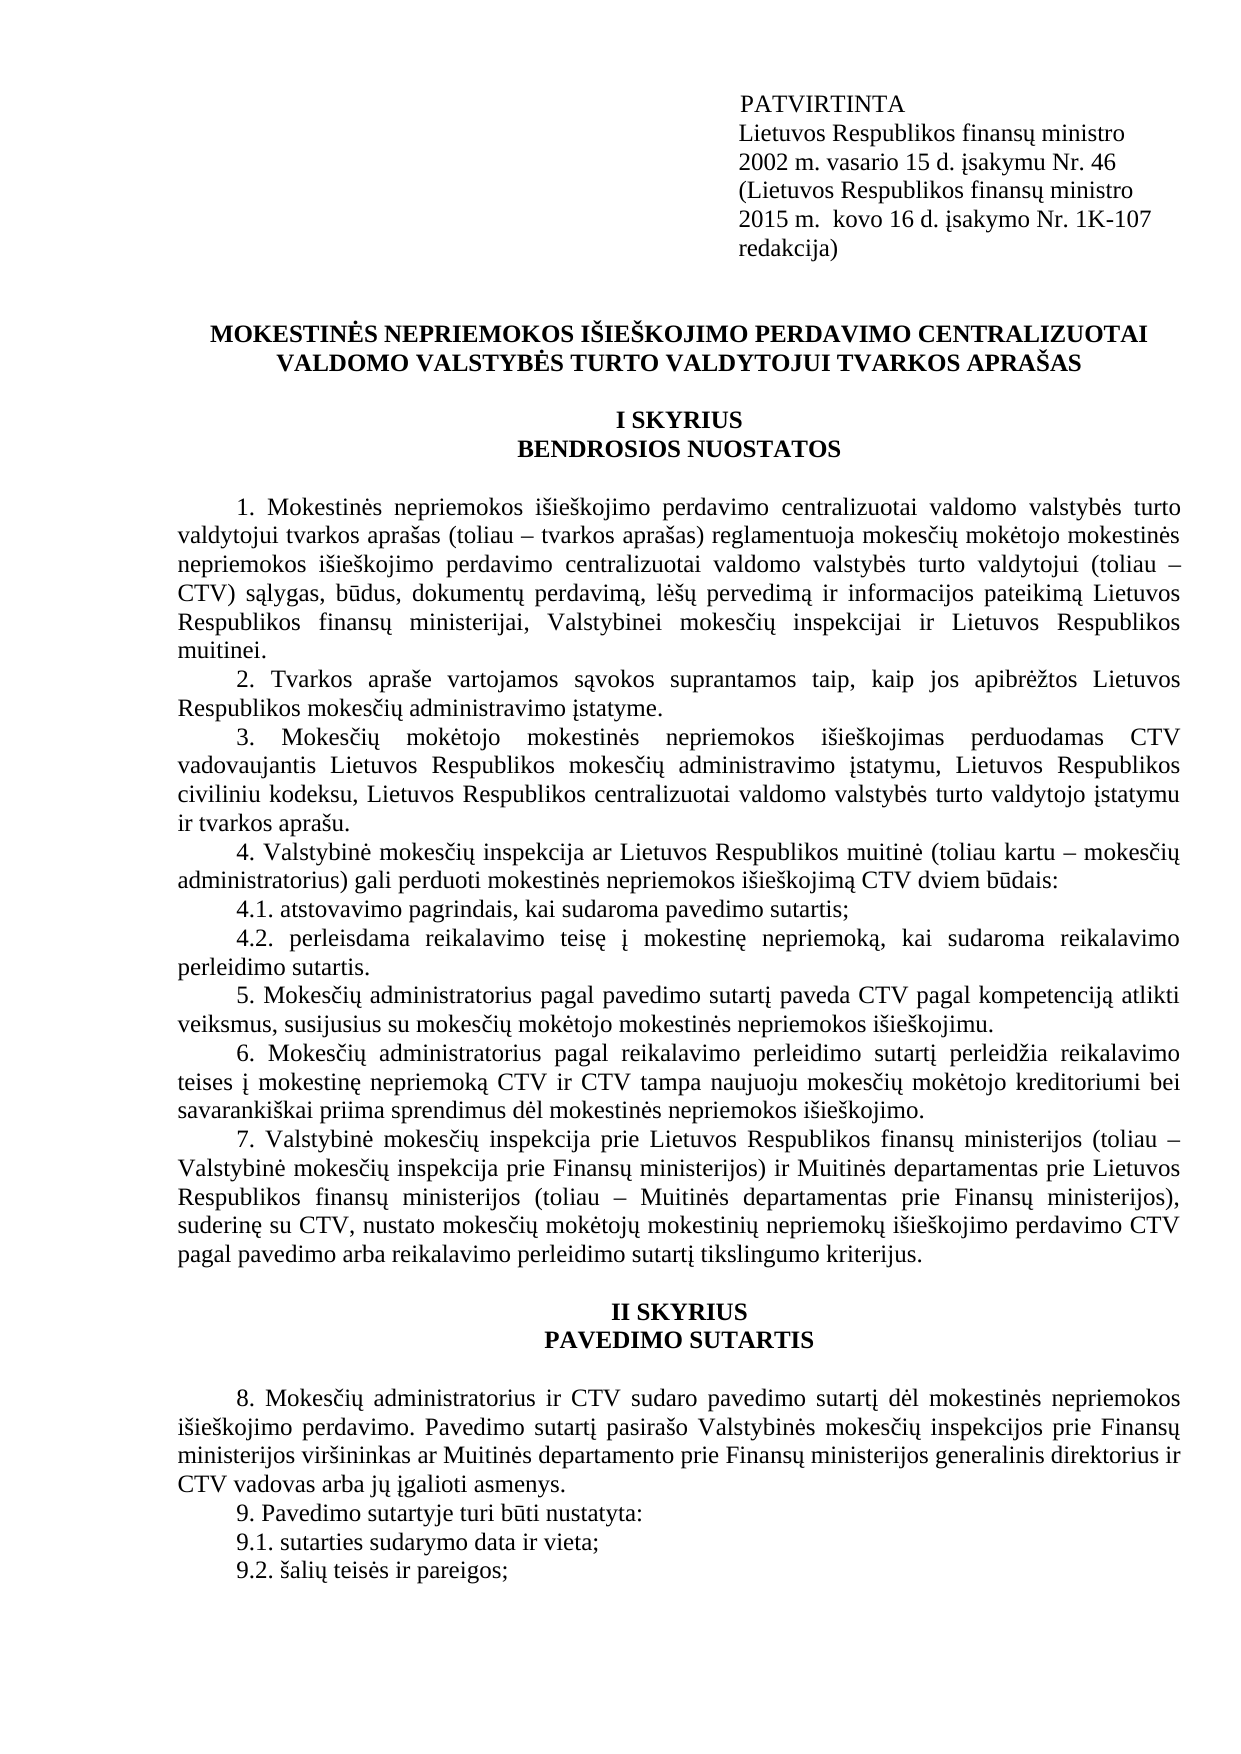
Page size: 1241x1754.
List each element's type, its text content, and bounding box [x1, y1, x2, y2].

text redakcija) [738, 233, 1181, 262]
text 4.2. perleisdama reikalavimo teisę į mokestinę nepriemoką, kai sudaroma reikalavimo perleidimo sutartis. [177, 923, 1181, 980]
text BENDROSIOS NUOSTATOS [177, 434, 1181, 463]
text 5. Mokesčių administratorius pagal pavedimo sutartį paveda CTV pagal kompetenciją atlikti veiksmus, susijusius su mokesčių mokėtojo mokestinės nepriemokos išieškojimu. [177, 980, 1181, 1038]
text MOKESTINĖS NEPRIEMOKOS IŠIEŠKOJIMO PERDAVIMO CENTRALIZUOTAI VALDOMO VALSTYBĖS TURTO VALDYTOJUI TVARKOS APRAŠAS [177, 319, 1181, 377]
text 8. Mokesčių administratorius ir CTV sudaro pavedimo sutartį dėl mokestinės nepriemokos išieškojimo perdavimo. Pavedimo sutartį pasirašo Valstybinės mokesčių inspekcijos prie Finansų ministerijos viršininkas ar Muitinės departamento prie Finansų ministerijos generalinis direktorius ir CTV vadovas arba jų įgalioti asmenys. [177, 1383, 1181, 1498]
text II SKYRIUS [177, 1297, 1181, 1325]
text 4.1. atstovavimo pagrindais, kai sudaroma pavedimo sutartis; [177, 894, 1181, 923]
text 9.2. šalių teisės ir pareigos; [177, 1555, 1181, 1584]
text (Lietuvos Respublikos finansų ministro [738, 175, 1181, 204]
text 2015 m. kovo 16 d. įsakymo Nr. 1K-107 [738, 204, 1181, 233]
text 7. Valstybinė mokesčių inspekcija prie Lietuvos Respublikos finansų ministerijos (toliau – Valstybinė mokesčių inspekcija prie Finansų ministerijos) ir Muitinės departamentas prie Lietuvos Respublikos finansų ministerijos (toliau – Muitinės departamentas prie Finansų ministerijos), suderinę su CTV, nustato mokesčių mokėtojų mokestinių nepriemokų išieškojimo perdavimo CTV pagal pavedimo arba reikalavimo perleidimo sutartį tikslingumo kriterijus. [177, 1124, 1181, 1268]
text 9.1. sutarties sudarymo data ir vieta; [177, 1527, 1181, 1555]
text 9. Pavedimo sutartyje turi būti nustatyta: [177, 1498, 1181, 1527]
text PAVEDIMO SUTARTIS [177, 1325, 1181, 1354]
text 6. Mokesčių administratorius pagal reikalavimo perleidimo sutartį perleidžia reikalavimo teises į mokestinę nepriemoką CTV ir CTV tampa naujuoju mokesčių mokėtojo kreditoriumi bei savarankiškai priima sprendimus dėl mokestinės nepriemokos išieškojimo. [177, 1038, 1181, 1124]
text Lietuvos Respublikos finansų ministro [738, 118, 1181, 147]
text PATVIRTINTA [709, 89, 1181, 118]
text 1. Mokestinės nepriemokos išieškojimo perdavimo centralizuotai valdomo valstybės turto valdytojui tvarkos aprašas (toliau – tvarkos aprašas) reglamentuoja mokesčių mokėtojo mokestinės nepriemokos išieškojimo perdavimo centralizuotai valdomo valstybės turto valdytojui (toliau – CTV) sąlygas, būdus, dokumentų perdavimą, lėšų pervedimą ir informacijos pateikimą Lietuvos Respublikos finansų ministerijai, Valstybinei mokesčių inspekcijai ir Lietuvos Respublikos muitinei. [177, 492, 1181, 664]
text I SKYRIUS [177, 405, 1181, 434]
text 3. Mokesčių mokėtojo mokestinės nepriemokos išieškojimas perduodamas CTV vadovaujantis Lietuvos Respublikos mokesčių administravimo įstatymu, Lietuvos Respublikos civiliniu kodeksu, Lietuvos Respublikos centralizuotai valdomo valstybės turto valdytojo įstatymu ir tvarkos aprašu. [177, 722, 1181, 837]
text 2. Tvarkos apraše vartojamos sąvokos suprantamos taip, kaip jos apibrėžtos Lietuvos Respublikos mokesčių administravimo įstatyme. [177, 664, 1181, 722]
text 2002 m. vasario 15 d. įsakymu Nr. 46 [738, 147, 1181, 175]
text 4. Valstybinė mokesčių inspekcija ar Lietuvos Respublikos muitinė (toliau kartu – mokesčių administratorius) gali perduoti mokestinės nepriemokos išieškojimą CTV dviem būdais: [177, 837, 1181, 894]
